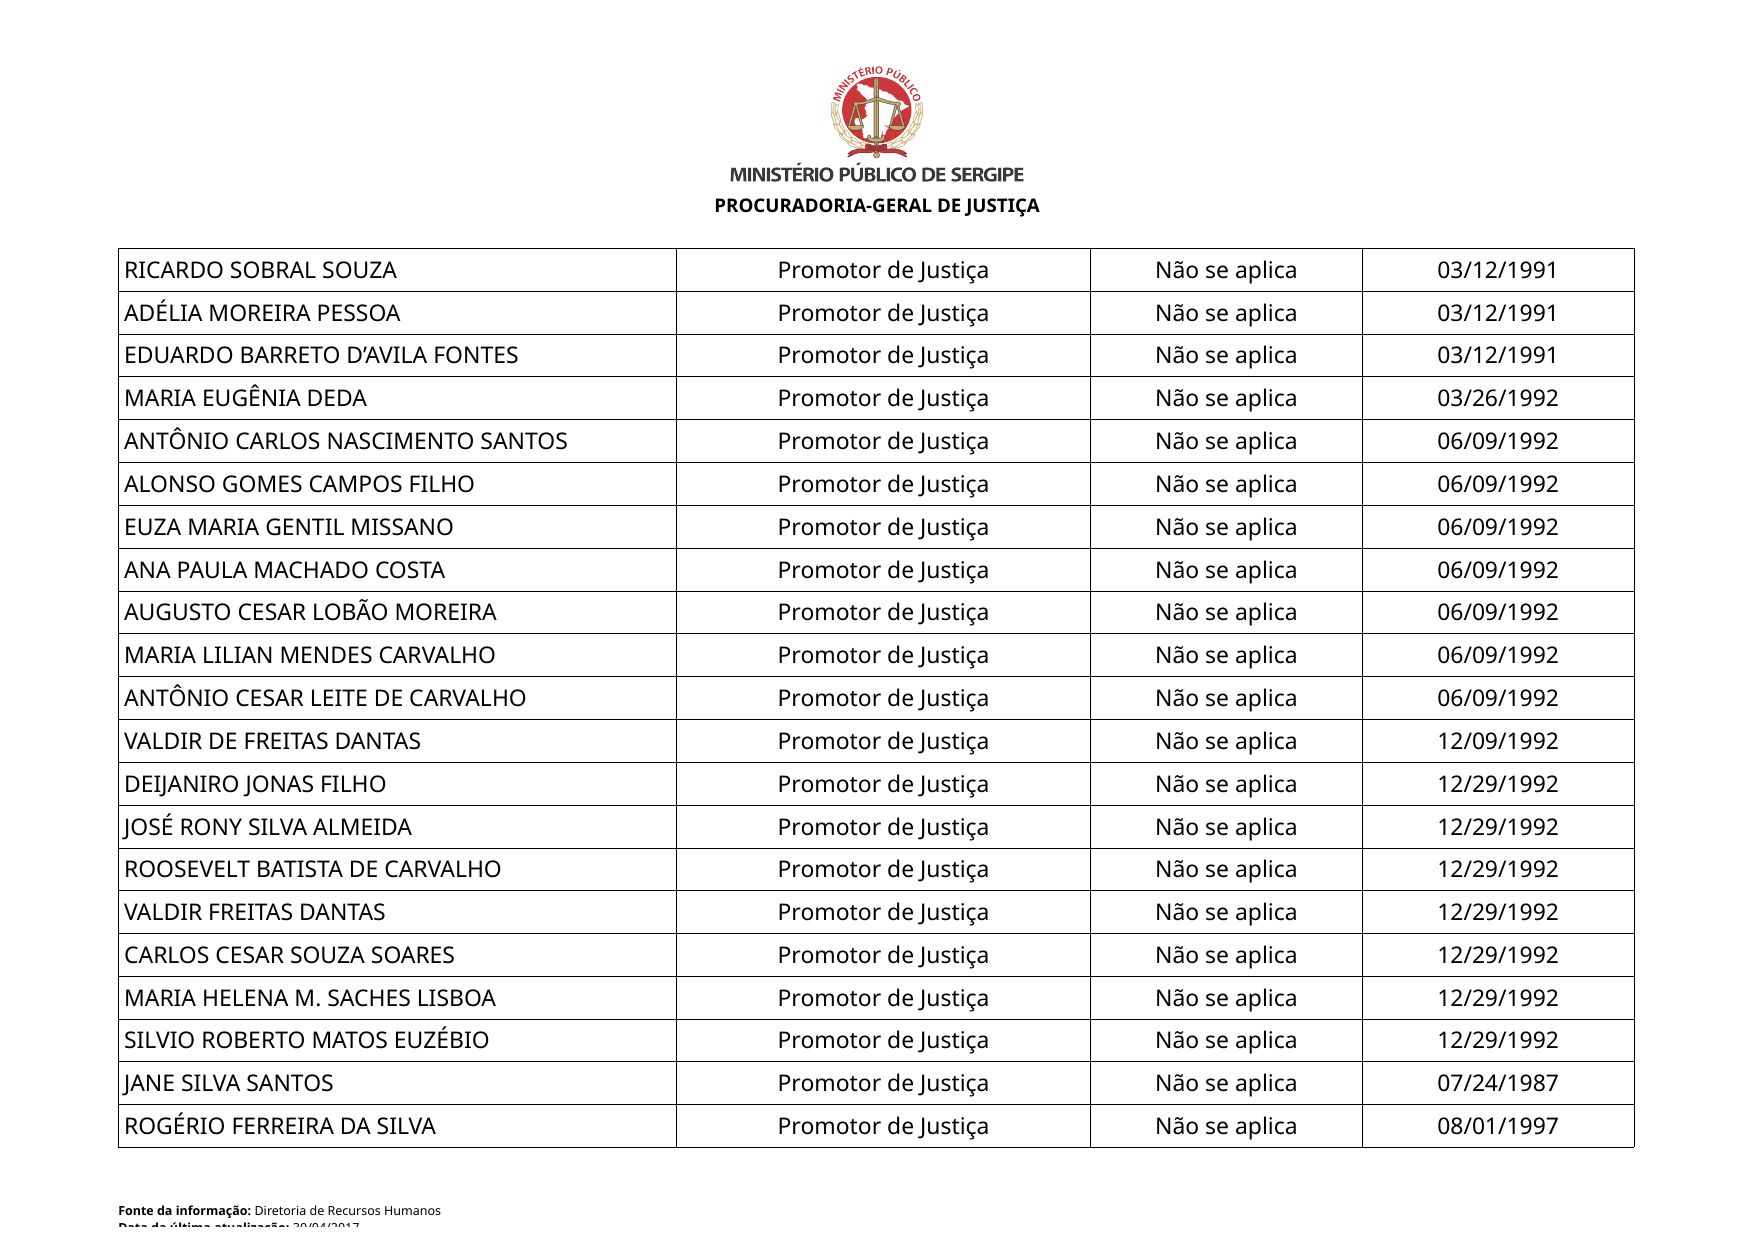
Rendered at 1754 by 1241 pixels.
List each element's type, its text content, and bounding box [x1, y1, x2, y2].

table_cell Não se aplica [1091, 506, 1362, 548]
table_cell 29/12/1992 [1363, 934, 1634, 976]
table_cell 09/06/1992 [1363, 634, 1634, 676]
table_cell 29/12/1992 [1363, 1020, 1634, 1061]
table_cell Não se aplica [1091, 377, 1362, 419]
table_cell ANTÔNIO CARLOS NASCIMENTO SANTOS [119, 420, 676, 462]
table_cell ANA PAULA MACHADO COSTA [119, 549, 676, 591]
table_cell Promotor de Justiça [677, 720, 1090, 762]
table_cell 29/12/1992 [1363, 849, 1634, 890]
table_cell Promotor de Justiça [677, 463, 1090, 505]
table_cell 29/12/1992 [1363, 977, 1634, 1019]
table_cell 09/06/1992 [1363, 420, 1634, 462]
table_cell Promotor de Justiça [677, 977, 1090, 1019]
table_cell Promotor de Justiça [677, 549, 1090, 591]
table_cell Não se aplica [1091, 1020, 1362, 1061]
table_cell Promotor de Justiça [677, 806, 1090, 847]
table_cell Não se aplica [1091, 463, 1362, 505]
table_cell AUGUSTO CESAR LOBÃO MOREIRA [119, 592, 676, 633]
table_cell Não se aplica [1091, 249, 1362, 291]
table_cell EDUARDO BARRETO D’AVILA FONTES [119, 335, 676, 376]
table_cell Não se aplica [1091, 763, 1362, 804]
table_cell Promotor de Justiça [677, 634, 1090, 676]
table_cell 09/06/1992 [1363, 677, 1634, 719]
table_cell 26/03/1992 [1363, 377, 1634, 419]
table_cell Promotor de Justiça [677, 677, 1090, 719]
table_cell Promotor de Justiça [677, 335, 1090, 376]
table_cell 01/08/1997 [1363, 1105, 1634, 1147]
table_cell JOSÉ RONY SILVA ALMEIDA [119, 806, 676, 847]
table_cell MARIA LILIAN MENDES CARVALHO [119, 634, 676, 676]
table_cell Promotor de Justiça [677, 292, 1090, 334]
table_cell Não se aplica [1091, 1062, 1362, 1104]
table_cell DEIJANIRO JONAS FILHO [119, 763, 676, 804]
table_cell EUZA MARIA GENTIL MISSANO [119, 506, 676, 548]
table_cell 09/06/1992 [1363, 506, 1634, 548]
table_cell Promotor de Justiça [677, 592, 1090, 633]
table_cell MARIA HELENA M. SACHES LISBOA [119, 977, 676, 1019]
table_cell Promotor de Justiça [677, 934, 1090, 976]
table_cell MARIA EUGÊNIA DEDA [119, 377, 676, 419]
table_cell Não se aplica [1091, 335, 1362, 376]
table_cell Não se aplica [1091, 292, 1362, 334]
table_cell SILVIO ROBERTO MATOS EUZÉBIO [119, 1020, 676, 1061]
table_cell ADÉLIA MOREIRA PESSOA [119, 292, 676, 334]
table_cell CARLOS CESAR SOUZA SOARES [119, 934, 676, 976]
table_cell 29/12/1992 [1363, 806, 1634, 847]
table_cell ANTÔNIO CESAR LEITE DE CARVALHO [119, 677, 676, 719]
table_cell ALONSO GOMES CAMPOS FILHO [119, 463, 676, 505]
table_cell Não se aplica [1091, 977, 1362, 1019]
table_cell Promotor de Justiça [677, 1020, 1090, 1061]
table_cell Promotor de Justiça [677, 506, 1090, 548]
table_cell VALDIR DE FREITAS DANTAS [119, 720, 676, 762]
table_cell 29/12/1992 [1363, 891, 1634, 933]
table_cell Não se aplica [1091, 934, 1362, 976]
table_cell Promotor de Justiça [677, 763, 1090, 804]
table_cell Não se aplica [1091, 677, 1362, 719]
table_cell JANE SILVA SANTOS [119, 1062, 676, 1104]
table_cell Não se aplica [1091, 891, 1362, 933]
table_cell Não se aplica [1091, 806, 1362, 847]
table_cell 09/06/1992 [1363, 463, 1634, 505]
table_cell Não se aplica [1091, 549, 1362, 591]
table_cell Não se aplica [1091, 849, 1362, 890]
table_cell Não se aplica [1091, 420, 1362, 462]
table_cell Promotor de Justiça [677, 249, 1090, 291]
table_cell 09/06/1992 [1363, 592, 1634, 633]
table_cell ROOSEVELT BATISTA DE CARVALHO [119, 849, 676, 890]
table_cell Promotor de Justiça [677, 420, 1090, 462]
table_cell Promotor de Justiça [677, 849, 1090, 890]
table_cell Não se aplica [1091, 1105, 1362, 1147]
table_cell 12/03/1991 [1363, 292, 1634, 334]
table_cell RICARDO SOBRAL SOUZA [119, 249, 676, 291]
table_cell Promotor de Justiça [677, 1105, 1090, 1147]
table_cell Promotor de Justiça [677, 377, 1090, 419]
table_cell Não se aplica [1091, 592, 1362, 633]
table_cell 24/07/1987 [1363, 1062, 1634, 1104]
table_cell Promotor de Justiça [677, 1062, 1090, 1104]
table_cell 12/03/1991 [1363, 249, 1634, 291]
table_cell 29/12/1992 [1363, 763, 1634, 804]
table_cell ROGÉRIO FERREIRA DA SILVA [119, 1105, 676, 1147]
table_cell 12/03/1991 [1363, 335, 1634, 376]
picture [730, 66, 1024, 185]
table_cell Promotor de Justiça [677, 891, 1090, 933]
table_cell 09/12/1992 [1363, 720, 1634, 762]
table_cell Não se aplica [1091, 634, 1362, 676]
table_cell VALDIR FREITAS DANTAS [119, 891, 676, 933]
table_cell 09/06/1992 [1363, 549, 1634, 591]
table_cell Não se aplica [1091, 720, 1362, 762]
